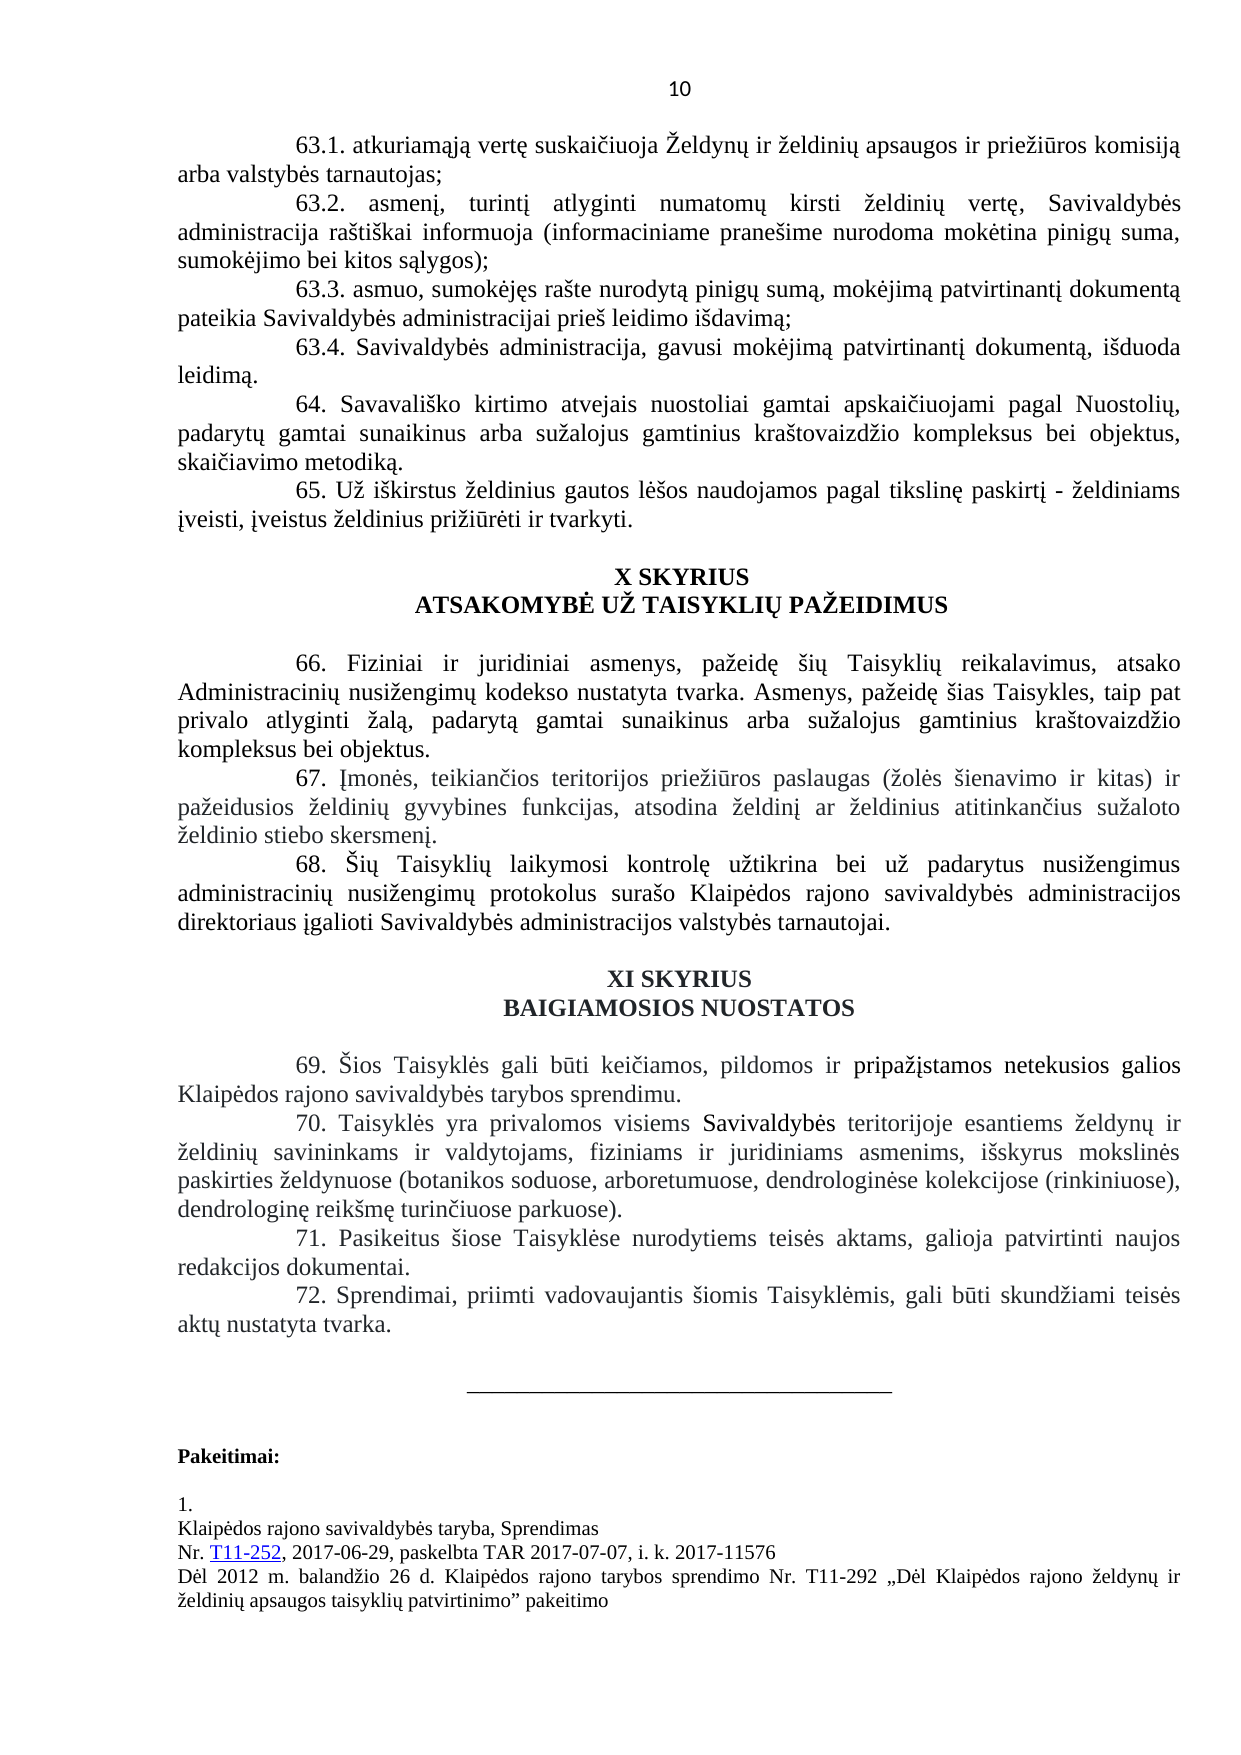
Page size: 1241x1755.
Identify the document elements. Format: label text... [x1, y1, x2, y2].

text Nr. T11-252, 2017-06-29, paskelbta TAR 2017-07-07, i. k. 2017-11576 [177, 1540, 1181, 1564]
text X SKYRIUS [182, 562, 1181, 591]
text __________________________________ [177, 1367, 1181, 1396]
text Klaipėdos rajono savivaldybės taryba, Sprendimas [177, 1516, 1181, 1540]
text 72. Sprendimai, priimti vadovaujantis šiomis Taisyklėmis, gali būti skundžiami teisės aktų nustatyta tvarka. [177, 1281, 1181, 1338]
text BAIGIAMOSIOS NUOSTATOS [177, 993, 1181, 1022]
text 64. Savavališko kirtimo atvejais nuostoliai gamtai apskaičiuojami pagal Nuostolių, padarytų gamtai sunaikinus arba sužalojus gamtinius kraštovaizdžio kompleksus bei objektus, skaičiavimo metodiką. [177, 389, 1181, 476]
text 1. [177, 1492, 1181, 1516]
text ATSAKOMYBĖ UŽ TAISYKLIŲ PAŽEIDIMUS [182, 591, 1181, 619]
text Pakeitimai: [177, 1444, 1181, 1468]
text 66. Fiziniai ir juridiniai asmenys, pažeidę šių Taisyklių reikalavimus, atsako Administracinių nusižengimų kodekso nustatyta tvarka. Asmenys, pažeidę šias Taisykles, taip pat privalo atlyginti žalą, padarytą gamtai sunaikinus arba sužalojus gamtinius kraštovaizdžio kompleksus bei objektus. [177, 648, 1181, 763]
text 63.4. Savivaldybės administracija, gavusi mokėjimą patvirtinantį dokumentą, išduoda leidimą. [177, 332, 1181, 389]
text 65. Už iškirstus želdinius gautos lėšos naudojamos pagal tikslinę paskirtį - želdiniams įveisti, įveistus želdinius prižiūrėti ir tvarkyti. [177, 476, 1181, 533]
text 63.1. atkuriamąją vertę suskaičiuoja Želdynų ir želdinių apsaugos ir priežiūros komisiją arba valstybės tarnautojas; [177, 131, 1181, 188]
text 69. Šios Taisyklės gali būti keičiamos, pildomos ir pripažįstamos netekusios galios Klaipėdos rajono savivaldybės tarybos sprendimu. [177, 1051, 1181, 1108]
text 68. Šių Taisyklių laikymosi kontrolę užtikrina bei už padarytus nusižengimus administracinių nusižengimų protokolus surašo Klaipėdos rajono savivaldybės administracijos direktoriaus įgalioti Savivaldybės administracijos valstybės tarnautojai. [177, 849, 1181, 936]
text XI SKYRIUS [177, 964, 1181, 993]
text 63.2. asmenį, turintį atlyginti numatomų kirsti želdinių vertę, Savivaldybės administracija raštiškai informuoja (informaciniame pranešime nurodoma mokėtina pinigų suma, sumokėjimo bei kitos sąlygos); [177, 188, 1181, 274]
text 63.3. asmuo, sumokėjęs rašte nurodytą pinigų sumą, mokėjimą patvirtinantį dokumentą pateikia Savivaldybės administracijai prieš leidimo išdavimą; [177, 274, 1181, 332]
text 67. Įmonės, teikiančios teritorijos priežiūros paslaugas (žolės šienavimo ir kitas) ir pažeidusios želdinių gyvybines funkcijas, atsodina želdinį ar želdinius atitinkančius sužaloto želdinio stiebo skersmenį. [177, 763, 1181, 849]
text 71. Pasikeitus šiose Taisyklėse nurodytiems teisės aktams, galioja patvirtinti naujos redakcijos dokumentai. [177, 1223, 1181, 1281]
text Dėl 2012 m. balandžio 26 d. Klaipėdos rajono tarybos sprendimo Nr. T11-292 „Dėl Klaipėdos rajono želdynų ir želdinių apsaugos taisyklių patvirtinimo” pakeitimo [177, 1564, 1181, 1612]
text 70. Taisyklės yra privalomos visiems Savivaldybės teritorijoje esantiems želdynų ir želdinių savininkams ir valdytojams, fiziniams ir juridiniams asmenims, išskyrus mokslinės paskirties želdynuose (botanikos soduose, arboretumuose, dendrologinėse kolekcijose (rinkiniuose), dendrologinę reikšmę turinčiuose parkuose). [177, 1108, 1181, 1223]
